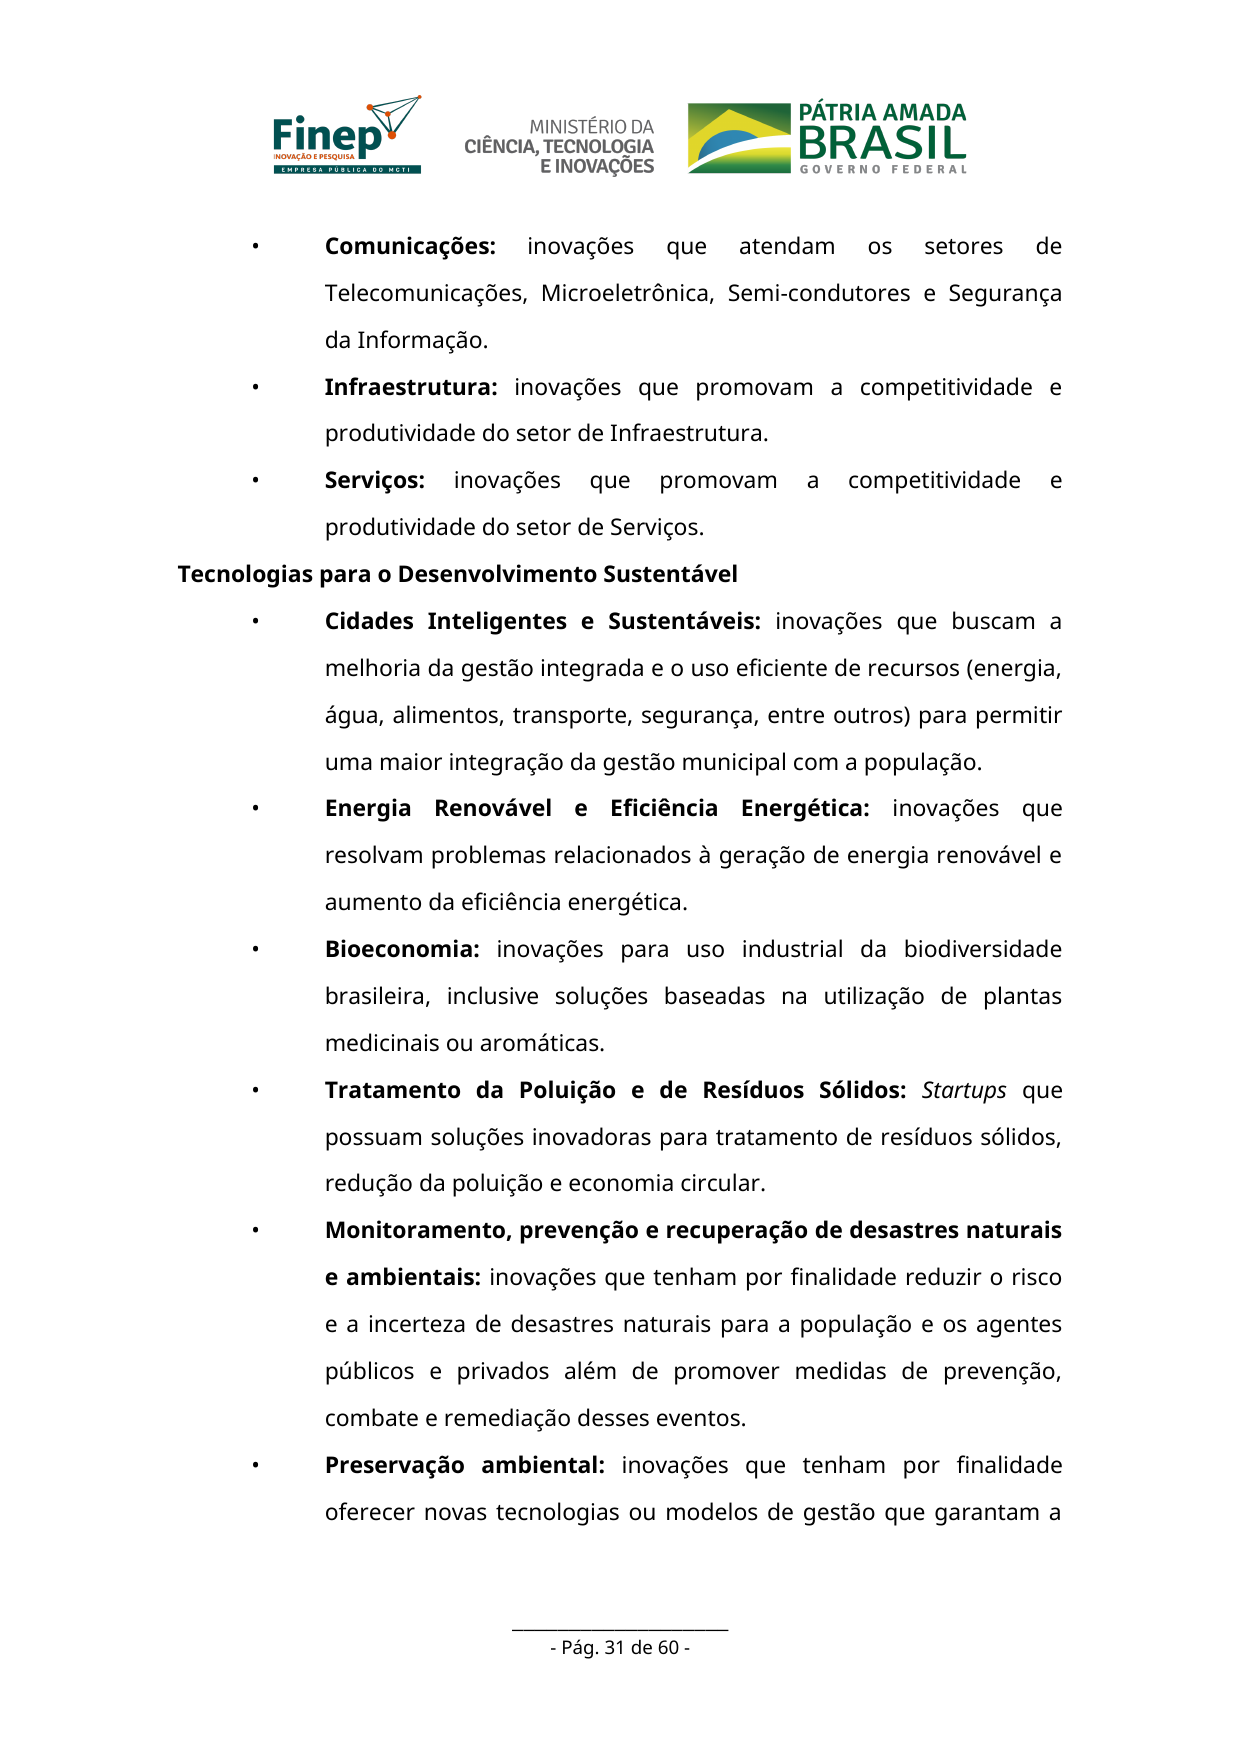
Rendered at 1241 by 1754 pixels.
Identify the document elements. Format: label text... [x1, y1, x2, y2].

list Energia Renovável e Eficiência Energética: inovações que resolvam problemas relacionados à geração de energia renovável e aumento da eficiência energética. [251, 792, 1063, 917]
list Comunicações: inovações que atendam os setores de Telecomunicações, Microeletrônica, Semi-condutores e Segurança da Informação. [251, 230, 1063, 355]
list Tratamento da Poluição e de Resíduos Sólidos: Startups que possuam soluções inovadoras para tratamento de resíduos sólidos, redução da poluição e economia circular. [251, 1074, 1063, 1199]
list Infraestrutura: inovações que promovam a competitividade e produtividade do setor de Infraestrutura. [251, 371, 1063, 449]
list Serviços: inovações que promovam a competitividade e produtividade do setor de Serviços. [251, 464, 1063, 542]
list Monitoramento, prevenção e recuperação de desastres naturais e ambientais: inovações que tenham por finalidade reduzir o risco e a incerteza de desastres naturais para a população e os agentes públicos e privados além de promover medidas de prevenção, combate e remediação desses eventos. [251, 1214, 1063, 1433]
list Cidades Inteligentes e Sustentáveis: inovações que buscam a melhoria da gestão integrada e o uso eficiente de recursos (energia, água, alimentos, transporte, segurança, entre outros) para permitir uma maior integração da gestão municipal com a população. [251, 605, 1063, 777]
list Bioeconomia: inovações para uso industrial da biodiversidade brasileira, inclusive soluções baseadas na utilização de plantas medicinais ou aromáticas. [251, 933, 1063, 1058]
list Preservação ambiental: inovações que tenham por finalidade oferecer novas tecnologias ou modelos de gestão que garantam a [251, 1449, 1063, 1527]
text Tecnologias para o Desenvolvimento Sustentável [177, 558, 1063, 589]
